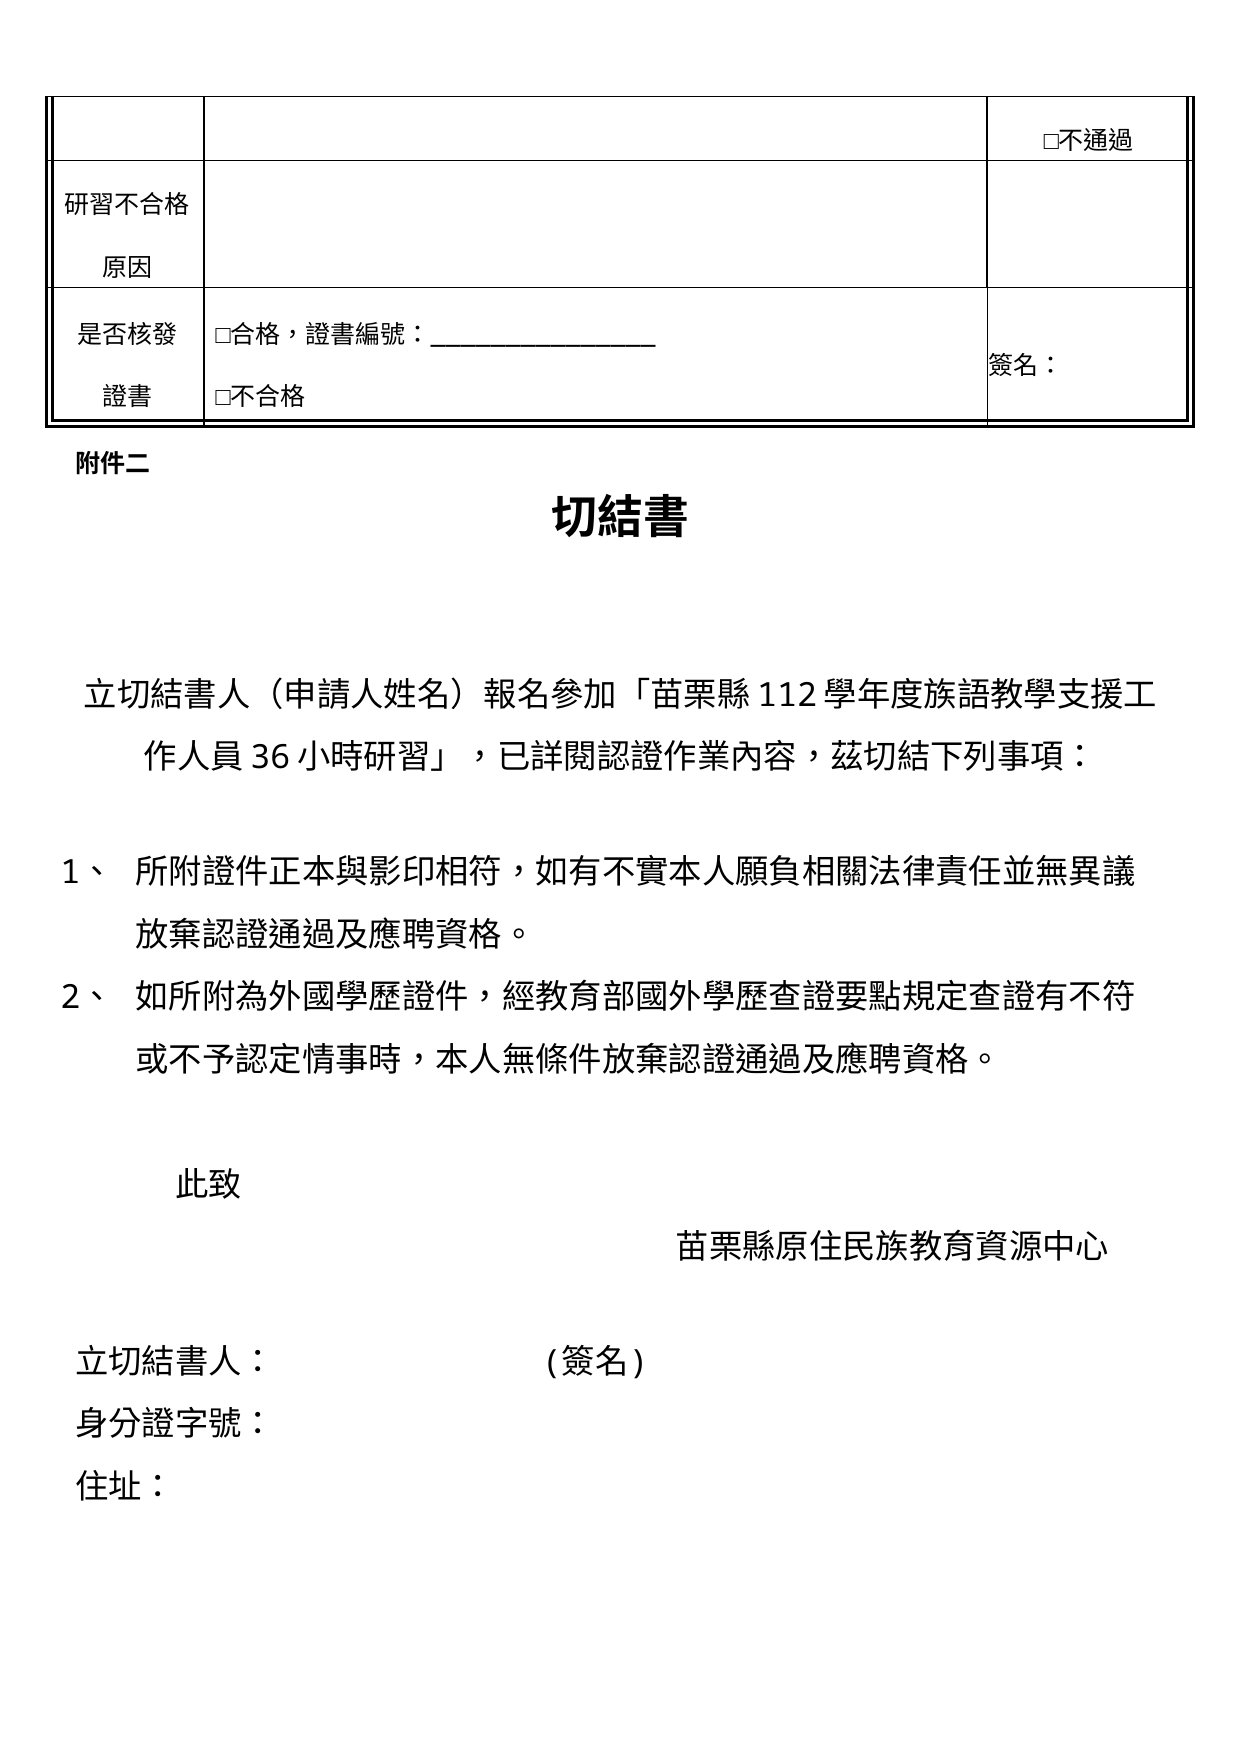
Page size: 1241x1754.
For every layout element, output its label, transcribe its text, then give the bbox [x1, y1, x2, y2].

table_cell [54, 97, 203, 160]
table_cell [205, 97, 986, 160]
text 切結書 [75, 480, 1165, 546]
table_cell 研習不合格原因 [54, 161, 203, 286]
text 住址： [75, 1442, 1098, 1504]
text 立切結書人： (簽名) [75, 1317, 1098, 1379]
table_cell [205, 161, 986, 286]
table_cell □不通過 [988, 97, 1186, 160]
text 附件二 [75, 428, 1165, 480]
text 此致 [175, 1140, 1165, 1202]
list 如所附為外國學歷證件，經教育部國外學歷查證要點規定查證有不符或不予認定情事時，本人無條件放棄認證通過及應聘資格。 [60, 952, 1165, 1077]
table_cell □合格，證書編號：_______________ □不合格 [205, 288, 987, 418]
list 所附證件正本與影印相符，如有不實本人願負相關法律責任並無異議放棄認證通過及應聘資格。 [60, 827, 1165, 952]
text 立切結書人（申請人姓名）報名參加「苗栗縣112學年度族語教學支援工作人員36小時研習」，已詳閱認證作業內容，茲切結下列事項： [75, 650, 1165, 775]
table_cell 簽名： [988, 288, 1186, 418]
text 苗栗縣原住民族教育資源中心 [75, 1202, 1109, 1265]
table_cell 是否核發 證書 [54, 288, 203, 418]
table_cell [988, 161, 1186, 286]
text 身分證字號： [75, 1379, 1098, 1442]
